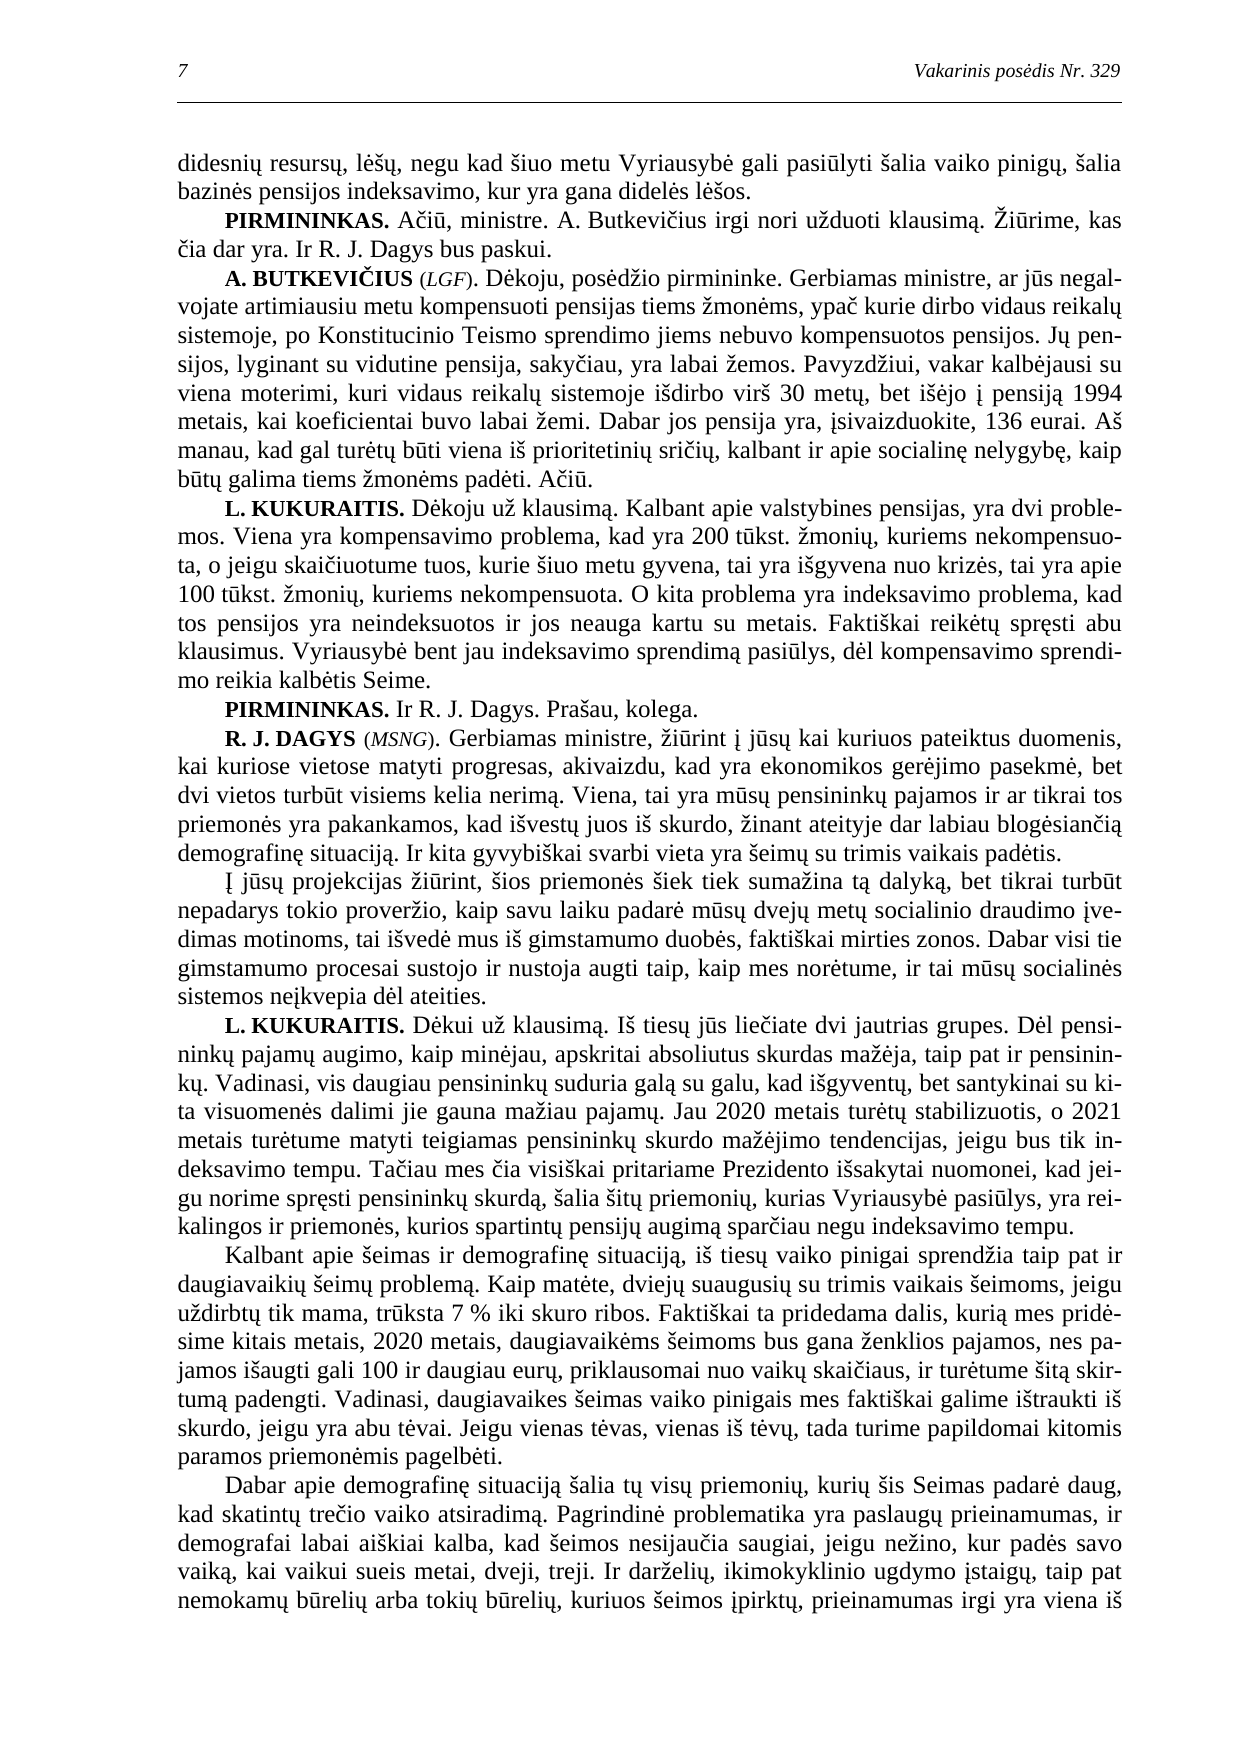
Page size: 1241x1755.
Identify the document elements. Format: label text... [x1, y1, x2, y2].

text di­des­nių re­sur­sų, lė­šų, ne­gu kad šiuo me­tu Vy­riau­sy­bė ga­li pa­siū­ly­ti ša­lia vai­ko pi­ni­gų, ša­lia ba­zi­nės pen­si­jos in­dek­sa­vi­mo, kur yra ga­na di­de­lės lė­šos. [177, 148, 1122, 205]
text R. J. DAGYS (MSNG). Ger­bia­mas mi­nist­re, žiū­rint į jū­sų kai ku­riuos pa­teik­tus duo­me­nis, kai ku­rio­se vie­to­se ma­ty­ti pro­gre­sas, aki­vaiz­du, kad yra eko­no­mi­kos ge­rė­ji­mo pa­sek­mė, bet dvi vie­tos tur­būt vi­siems ke­lia ne­ri­mą. Vie­na, tai yra mū­sų pen­si­nin­kų pa­ja­mos ir ar tik­rai tos prie­mo­nės yra pa­kan­ka­mos, kad iš­ves­tų juos iš skur­do, ži­nant at­ei­ty­je dar la­biau blo­gė­sian­čią de­mo­gra­finę si­tu­a­ci­ją. Ir ki­ta gy­vy­biš­kai svar­bi vie­ta yra šei­mų su tri­mis vai­kais pa­dė­tis. [177, 723, 1122, 866]
text L. KUKURAITIS. Dė­kui už klau­si­mą. Iš tie­sų jūs lie­čia­te dvi jaut­rias gru­pes. Dėl pen­si­nin­kų pa­ja­mų au­gi­mo, kaip mi­nė­jau, ap­skri­tai ab­so­liu­tus skur­das ma­žė­ja, taip pat ir pen­si­nin­kų. Va­di­na­si, vis dau­giau pen­si­nin­kų su­du­ria ga­lą su ga­lu, kad iš­gy­ven­tų, bet san­ty­ki­nai su ki­ta vi­suo­me­nės da­li­mi jie gau­na ma­žiau pa­ja­mų. Jau 2020 me­tais tu­rė­tų sta­bi­li­zuo­tis, o 2021 me­tais tu­rė­tu­me ma­ty­ti tei­gia­mas pen­si­nin­kų skur­do ma­žė­ji­mo ten­den­ci­jas, jei­gu bus tik in­dek­sa­vi­mo tem­pu. Ta­čiau mes čia vi­siš­kai pri­ta­ria­me Pre­zi­den­to iš­sa­ky­tai nuo­mo­nei, kad jei­gu no­ri­me spręs­ti pen­si­nin­kų skur­dą, ša­lia ši­tų prie­mo­nių, ku­rias Vy­riau­sy­bė pa­siū­lys, yra rei­ka­lin­gos ir prie­mo­nės, ku­rios spar­tin­tų pen­si­jų au­gi­mą spar­čiau ne­gu in­dek­sa­vi­mo tem­pu. [177, 1010, 1122, 1240]
text Da­bar apie de­mo­gra­finę si­tu­a­ci­ją ša­lia tų vi­sų prie­mo­nių, ku­rių šis Sei­mas pa­da­rė daug, kad ska­tin­tų tre­čio vai­ko at­si­ra­di­mą. Pa­grin­di­nė pro­ble­ma­ti­ka yra pa­slau­gų pri­ei­na­mu­mas, ir de­mog­ra­fai la­bai aiš­kiai kal­ba, kad šei­mos ne­si­jau­čia sau­giai, jei­gu ne­ži­no, kur pa­dės sa­vo vai­ką, kai vai­kui su­eis me­tai, dve­ji, tre­ji. Ir dar­že­lių, iki­mo­kyk­li­nio ug­dy­mo įstai­gų, taip pat ne­mo­ka­mų bū­re­lių ar­ba to­kių bū­re­lių, ku­riuos šei­mos įpirk­tų, pri­ei­na­mu­mas ir­gi yra vie­na iš [177, 1470, 1122, 1614]
text L. KUKURAITIS. Dė­ko­ju už klau­si­mą. Kal­bant apie vals­ty­bi­nes pen­si­jas, yra dvi pro­ble­mos. Vie­na yra kom­pen­sa­vi­mo pro­ble­ma, kad yra 200 tūkst. žmo­nių, ku­riems ne­kom­pen­suo­ta, o jei­gu skai­čiuo­tu­me tuos, ku­rie šiuo me­tu gy­ve­na, tai yra iš­gy­ve­na nuo kri­zės, tai yra apie 100 tūkst. žmo­nių, ku­riems ne­kom­pen­suo­ta. O ki­ta pro­ble­ma yra in­dek­sa­vi­mo pro­ble­ma, kad tos pen­si­jos yra ne­in­dek­suo­tos ir jos ne­au­ga kar­tu su me­tais. Fak­tiš­kai rei­kė­tų spręs­ti abu klau­si­mus. Vy­riau­sy­bė bent jau in­dek­sa­vi­mo spren­di­mą pa­siū­lys, dėl kom­pen­sa­vi­mo spren­di­mo rei­kia kal­bė­tis Sei­me. [177, 493, 1122, 694]
text PIRMININKAS. Ir R. J. Da­gys. Pra­šau, ko­le­ga. [177, 694, 1122, 723]
text PIRMININKAS. Ačiū, mi­nist­re. A. But­ke­vi­čius ir­gi no­ri už­duo­ti klau­si­mą. Žiū­ri­me, kas čia dar yra. Ir R. J. Da­gys bus pas­kui. [177, 205, 1122, 263]
text A. BUTKEVIČIUS (LGF). Dė­ko­ju, po­sė­džio pir­mi­nin­ke. Ger­bia­mas mi­nist­re, ar jūs ne­gal­vo­ja­te ar­ti­miau­siu me­tu kom­pen­suo­ti pen­si­jas tiems žmo­nėms, ypač ku­rie dir­bo vi­daus rei­ka­lų sis­te­mo­je, po Kon­sti­tu­ci­nio Teis­mo spren­di­mo jiems ne­bu­vo kom­pen­suo­tos pen­si­jos. Jų pen­si­jos, ly­gi­nant su vi­du­ti­ne pen­si­ja, sa­ky­čiau, yra la­bai že­mos. Pa­vyz­džiui, va­kar kal­bė­jau­si su vie­na mo­te­ri­mi, ku­ri vi­daus rei­ka­lų sis­te­mo­je iš­dir­bo virš 30 me­tų, bet iš­ėjo į pen­si­ją 1994 me­tais, kai ko­e­fi­cien­tai bu­vo la­bai že­mi. Da­bar jos pen­si­ja yra, įsi­vaiz­duo­ki­te, 136 eu­rai. Aš ma­nau, kad gal tu­rė­tų bū­ti vie­na iš pri­ori­te­ti­nių sri­čių, kal­bant ir apie so­cia­li­nę ne­ly­gy­bę, kaip bū­tų ga­li­ma tiems žmo­nėms pa­dė­ti. Ačiū. [177, 263, 1122, 493]
text Į jū­sų pro­jek­ci­jas žiū­rint, šios prie­mo­nės šiek tiek su­ma­ži­na tą da­ly­ką, bet tik­rai tur­būt ne­pa­da­rys to­kio pro­ver­žio, kaip sa­vu lai­ku pa­da­rė mū­sų dve­jų me­tų so­cia­li­nio drau­di­mo įve­di­mas mo­ti­noms, tai iš­ve­dė mus iš gims­ta­mu­mo duo­bės, fak­tiš­kai mir­ties zo­nos. Da­bar vi­si tie gims­ta­mu­mo pro­ce­sai su­sto­jo ir nu­sto­ja aug­ti taip, kaip mes no­rė­tu­me, ir tai mū­sų so­cia­li­nės sis­te­mos ne­įkve­pia dėl at­ei­ties. [177, 866, 1122, 1010]
text Kal­bant apie šei­mas ir de­mo­gra­finę si­tu­a­ci­ją, iš tie­sų vai­ko pi­ni­gai spren­džia taip pat ir dau­gia­vai­kių šei­mų pro­ble­mą. Kaip ma­tė­te, dvie­jų su­au­gu­sių su tri­mis vai­kais šei­moms, jei­gu už­dirb­tų tik ma­ma, trūks­ta 7 % iki sku­ro ri­bos. Fak­tiš­kai ta pri­de­da­ma da­lis, ku­rią mes pri­dė­si­me ki­tais me­tais, 2020 me­tais, dau­gia­vai­kėms šei­moms bus ga­na žen­klios pa­ja­mos, nes pa­ja­mos iš­aug­ti ga­li 100 ir dau­giau eu­rų, pri­klau­so­mai nuo vai­kų skai­čiaus, ir tu­rė­tu­me ši­tą skir­tu­mą pa­deng­ti. Va­di­na­si, dau­gia­vai­kes šei­mas vai­ko pi­ni­gais mes fak­tiš­kai ga­li­me iš­trauk­ti iš skur­do, jei­gu yra abu tė­vai. Jei­gu vie­nas tė­vas, vie­nas iš tė­vų, ta­da tu­ri­me pa­pil­do­mai ki­to­mis pa­ra­mos prie­mo­nė­mis pa­gel­bė­ti. [177, 1240, 1122, 1470]
